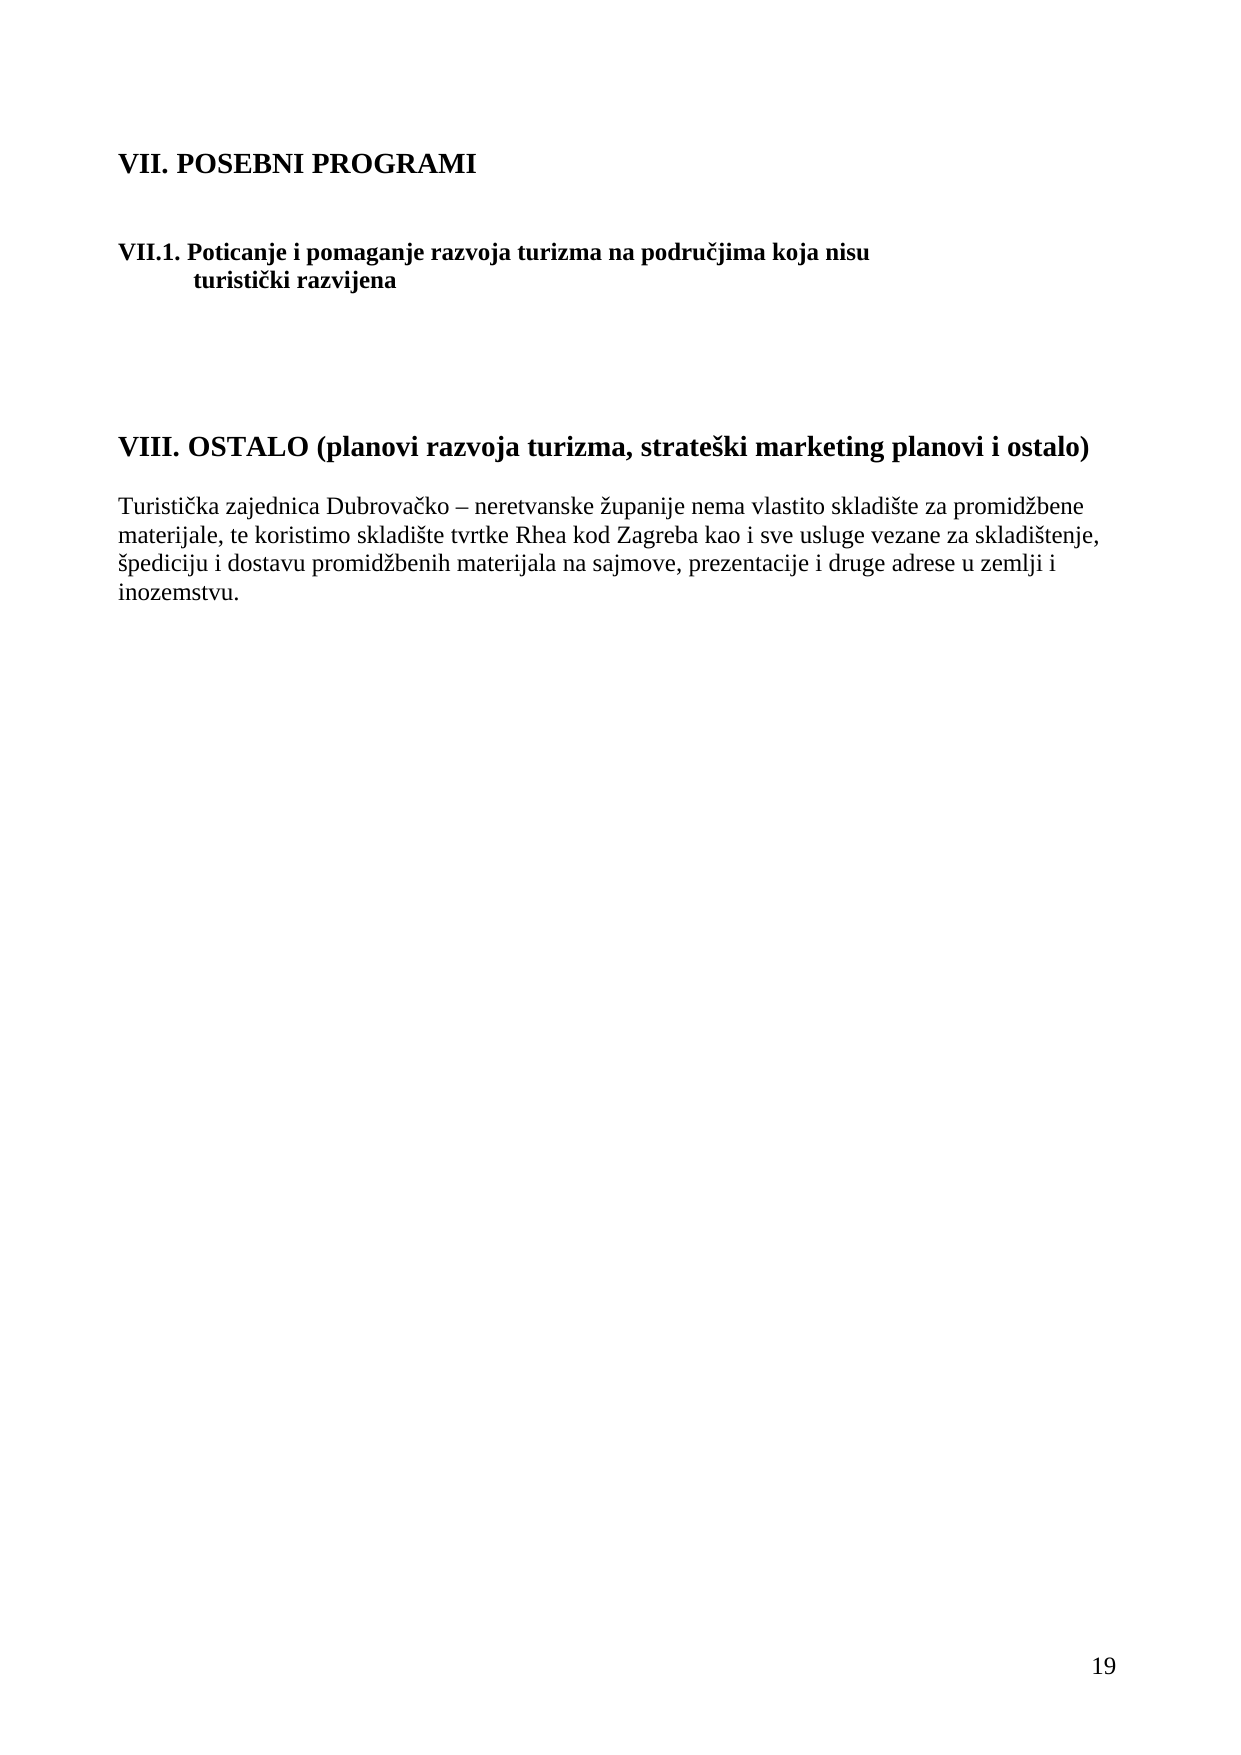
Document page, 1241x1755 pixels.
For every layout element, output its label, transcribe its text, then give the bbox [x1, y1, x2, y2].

list OSTALO (planovi razvoja turizma, strateški marketing planovi i ostalo) [118, 429, 1147, 462]
list Poticanje i pomaganje razvoja turizma na područjima koja nisu turistički razvijena [118, 237, 871, 294]
list POSEBNI PROGRAMI [118, 146, 1147, 179]
text Turistička zajednica Dubrovačko – neretvanske županije nema vlastito skladište za promidžbene materijale, te koristimo skladište tvrtke Rhea kod Zagreba kao i sve usluge vezane za skladištenje, špediciju i dostavu promidžbenih materijala na sajmove, prezentacije i druge adrese u zemlji i inozemstvu. [118, 491, 1147, 606]
